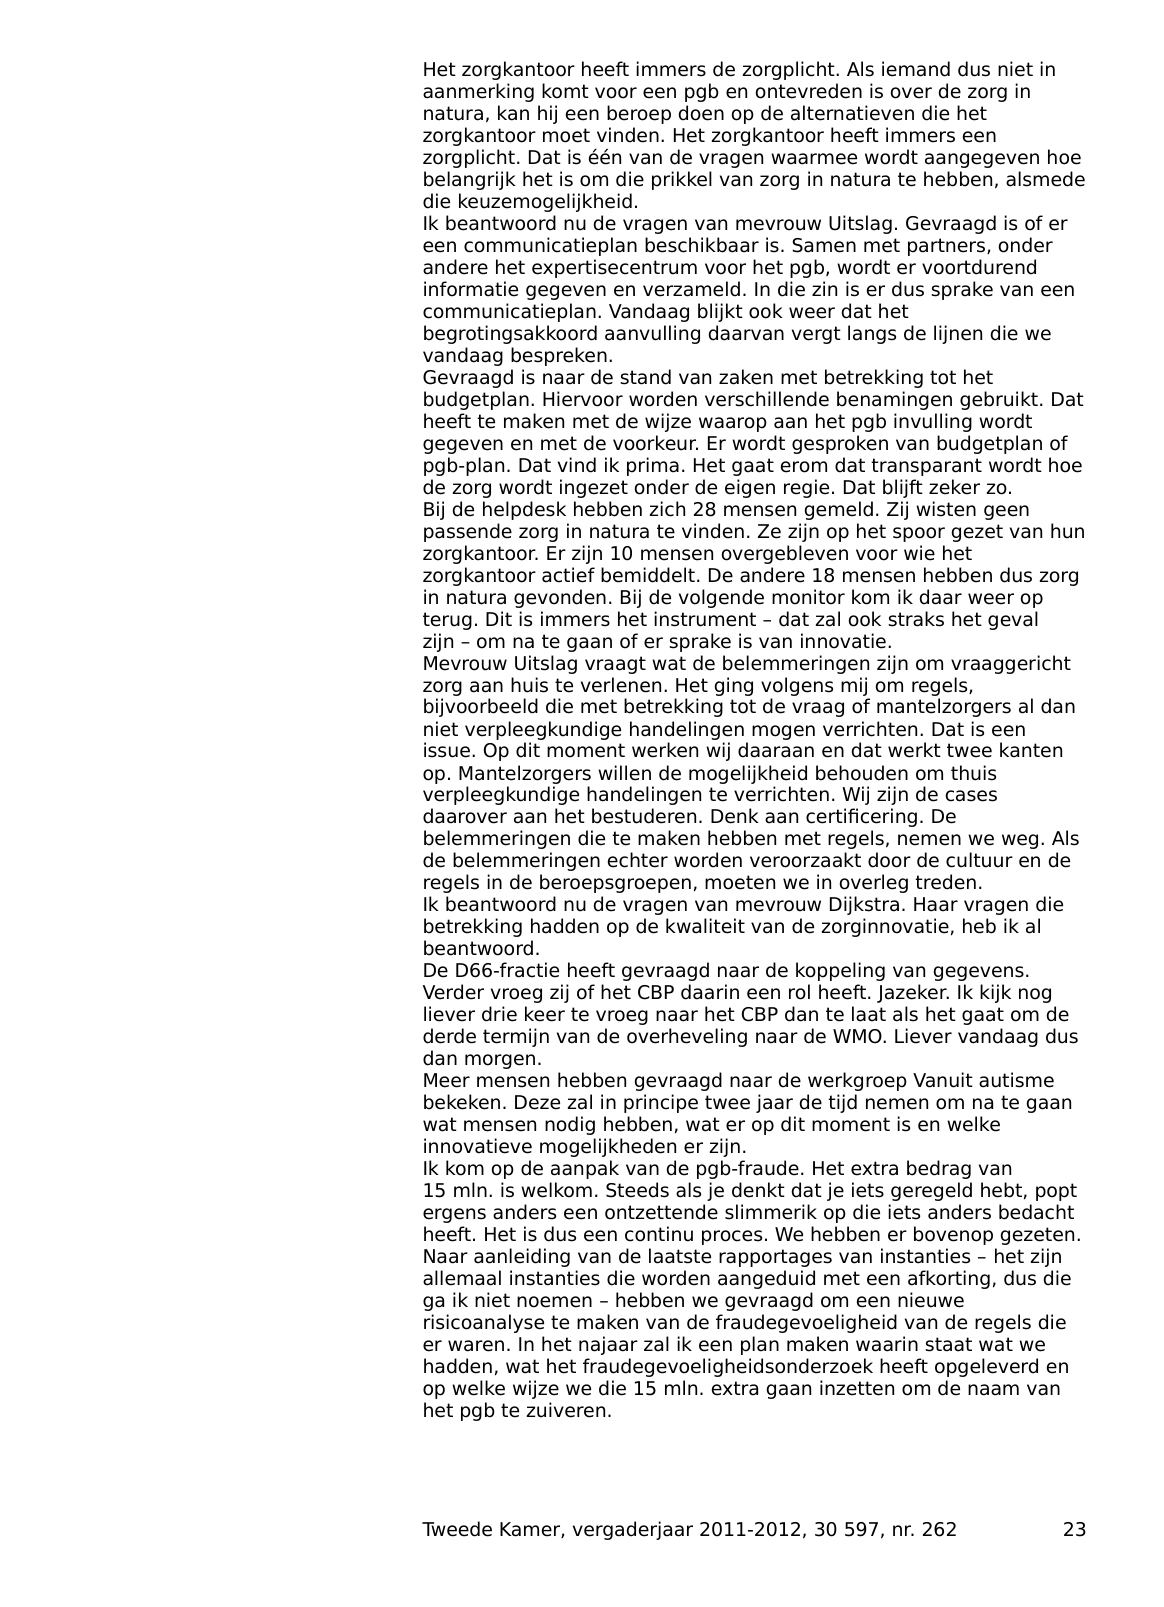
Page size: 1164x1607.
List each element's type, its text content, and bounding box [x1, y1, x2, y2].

text Ik beantwoord nu de vragen van mevrouw Dijkstra. Haar vragen die betrekking hadden op de kwaliteit van de zorginnovatie, heb ik al beantwoord. [422, 894, 1087, 960]
text Mevrouw Uitslag vraagt wat de belemmeringen zijn om vraaggericht zorg aan huis te verlenen. Het ging volgens mij om regels, bijvoorbeeld die met betrekking tot de vraag of mantelzorgers al dan niet verpleegkundige handelingen mogen verrichten. Dat is een issue. Op dit moment werken wij daaraan en dat werkt twee kanten op. Mantelzorgers willen de mogelijkheid behouden om thuis verpleegkundige handelingen te verrichten. Wij zijn de cases daarover aan het bestuderen. Denk aan certificering. De belemmeringen die te maken hebben met regels, nemen we weg. Als de belemmeringen echter worden veroorzaakt door de cultuur en de regels in de beroepsgroepen, moeten we in overleg treden. [422, 652, 1087, 894]
text Ik kom op de aanpak van de pgb-fraude. Het extra bedrag van 15 mln. is welkom. Steeds als je denkt dat je iets geregeld hebt, popt ergens anders een ontzettende slimmerik op die iets anders bedacht heeft. Het is dus een continu proces. We hebben er bovenop gezeten. Naar aanleiding van de laatste rapportages van instanties – het zijn allemaal instanties die worden aangeduid met een afkorting, dus die ga ik niet noemen – hebben we gevraagd om een nieuwe risicoanalyse te maken van de fraudegevoeligheid van de regels die er waren. In het najaar zal ik een plan maken waarin staat wat we hadden, wat het fraudegevoeligheidsonderzoek heeft opgeleverd en op welke wijze we die 15 mln. extra gaan inzetten om de naam van het pgb te zuiveren. [422, 1158, 1087, 1422]
text De D66-fractie heeft gevraagd naar de koppeling van gegevens. Verder vroeg zij of het CBP daarin een rol heeft. Jazeker. Ik kijk nog liever drie keer te vroeg naar het CBP dan te laat als het gaat om de derde termijn van de overheveling naar de WMO. Liever vandaag dus dan morgen. [422, 960, 1087, 1070]
text Ik beantwoord nu de vragen van mevrouw Uitslag. Gevraagd is of er een communicatieplan beschikbaar is. Samen met partners, onder andere het expertisecentrum voor het pgb, wordt er voortdurend informatie gegeven en verzameld. In die zin is er dus sprake van een communicatieplan. Vandaag blijkt ook weer dat het begrotingsakkoord aanvulling daarvan vergt langs de lijnen die we vandaag bespreken. [422, 213, 1087, 367]
text Bij de helpdesk hebben zich 28 mensen gemeld. Zij wisten geen passende zorg in natura te vinden. Ze zijn op het spoor gezet van hun zorgkantoor. Er zijn 10 mensen overgebleven voor wie het zorgkantoor actief bemiddelt. De andere 18 mensen hebben dus zorg in natura gevonden. Bij de volgende monitor kom ik daar weer op terug. Dit is immers het instrument – dat zal ook straks het geval zijn – om na te gaan of er sprake is van innovatie. [422, 499, 1087, 652]
text Gevraagd is naar de stand van zaken met betrekking tot het budgetplan. Hiervoor worden verschillende benamingen gebruikt. Dat heeft te maken met de wijze waarop aan het pgb invulling wordt gegeven en met de voorkeur. Er wordt gesproken van budgetplan of pgb-plan. Dat vind ik prima. Het gaat erom dat transparant wordt hoe de zorg wordt ingezet onder de eigen regie. Dat blijft zeker zo. [422, 367, 1087, 499]
text Meer mensen hebben gevraagd naar de werkgroep Vanuit autisme bekeken. Deze zal in principe twee jaar de tijd nemen om na te gaan wat mensen nodig hebben, wat er op dit moment is en welke innovatieve mogelijkheden er zijn. [422, 1070, 1087, 1158]
text Het zorgkantoor heeft immers de zorgplicht. Als iemand dus niet in aanmerking komt voor een pgb en ontevreden is over de zorg in natura, kan hij een beroep doen op de alternatieven die het zorgkantoor moet vinden. Het zorgkantoor heeft immers een zorgplicht. Dat is één van de vragen waarmee wordt aangegeven hoe belangrijk het is om die prikkel van zorg in natura te hebben, alsmede die keuzemogelijkheid. [422, 59, 1087, 213]
